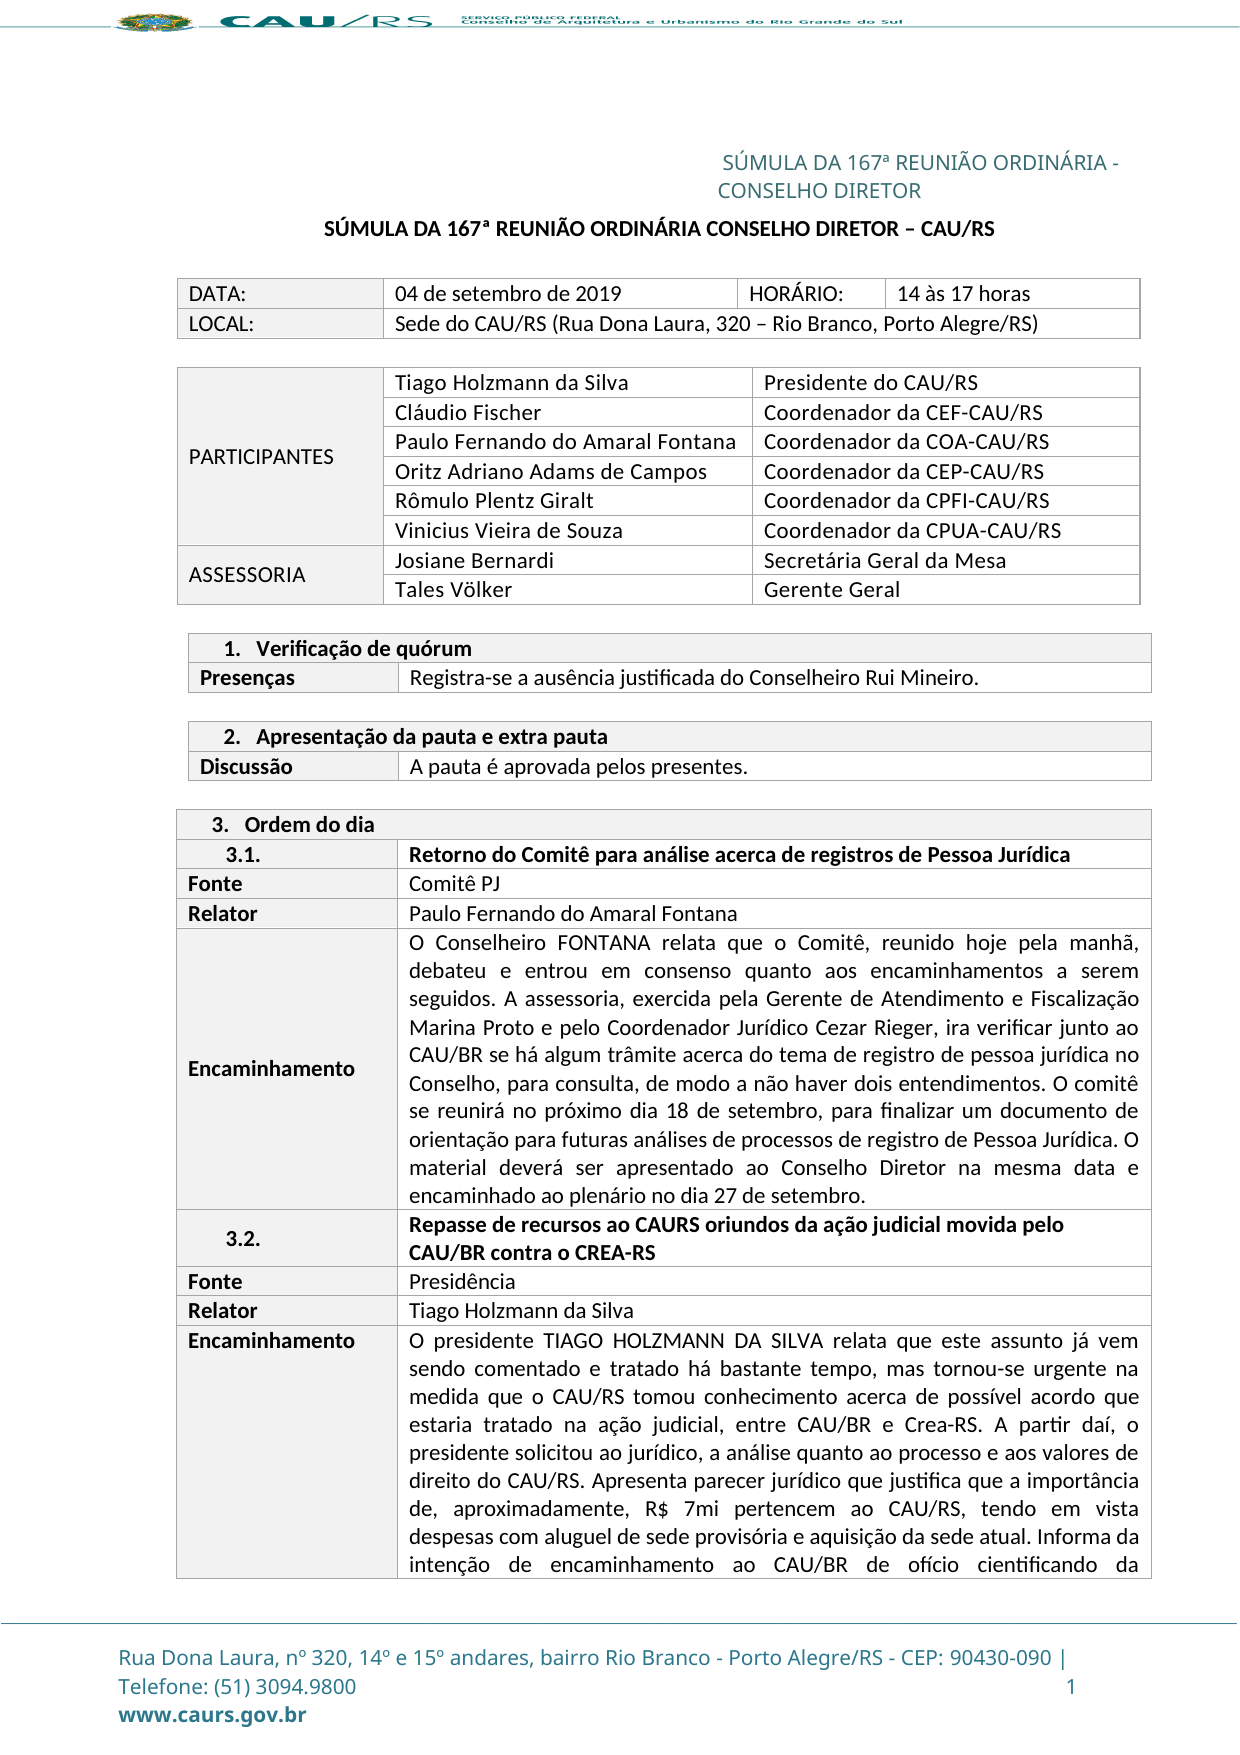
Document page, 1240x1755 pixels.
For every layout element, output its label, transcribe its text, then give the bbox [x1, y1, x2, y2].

table_cell Comitê PJ [398, 869, 1151, 898]
table_header SÚMULA DA 167ª REUNIÃO ORDINÁRIA CONSELHO DIRETOR – CAU/RS [189, 207, 1139, 250]
table_cell Retorno do Comitê para análise acerca de registros de Pessoa Jurídica [398, 840, 1151, 868]
table_cell O presidente TIAGO HOLZMANN DA SILVA relata que este assunto já vem sendo comentado e tratado há bastante tempo, mas tornou-se urgente na medida que o CAU/RS tomou conhecimento acerca de possível acordo que estaria tratado na ação judicial, entre CAU/BR e Crea-RS. A partir daí, o presidente solicitou ao jurídico, a análise quanto ao processo e aos valores de direito do CAU/RS. Apresenta parecer jurídico que justifica que a importância de, aproximadamente, R$ 7mi pertencem ao CAU/RS, tendo em vista despesas com aluguel de sede provisória e aquisição da sede atual. Informa da intenção de encaminhamento ao CAU/BR de ofício cientificando da [398, 1326, 1151, 1578]
table_cell Coordenador da CPFI-CAU/RS [753, 486, 1139, 515]
table_cell O Conselheiro FONTANA relata que o Comitê, reunido hoje pela manhã, debateu e entrou em consenso quanto aos encaminhamentos a serem seguidos. A assessoria, exercida pela Gerente de Atendimento e Fiscalização Marina Proto e pelo Coordenador Jurídico Cezar Rieger, ira verificar junto ao CAU/BR se há algum trâmite acerca do tema de registro de pessoa jurídica no Conselho, para consulta, de modo a não haver dois entendimentos. O comitê se reunirá no próximo dia 18 de setembro, para finalizar um documento de orientação para futuras análises de processos de registro de Pessoa Jurídica. O material deverá ser apresentado ao Conselho Diretor na mesma data e encaminhado ao plenário no dia 27 de setembro. [398, 929, 1151, 1209]
table_cell Discussão [189, 752, 398, 780]
table_header Apresentação da pauta e extra pauta [189, 722, 1151, 751]
table_cell Registra-se a ausência justificada do Conselheiro Rui Mineiro. [399, 663, 1151, 692]
table_cell Paulo Fernando do Amaral Fontana [384, 427, 752, 456]
table_cell Presenças [189, 663, 398, 692]
table_cell Cláudio Fischer [384, 398, 752, 426]
table_cell Relator [177, 1296, 397, 1325]
table_header 14 às 17 horas [886, 279, 1139, 308]
table_cell Gerente Geral [753, 575, 1139, 604]
table_cell LOCAL: [178, 309, 383, 337]
table_cell A pauta é aprovada pelos presentes. [399, 752, 1151, 780]
table_header HORÁRIO: [738, 279, 885, 308]
table_cell Coordenador da CEP-CAU/RS [753, 457, 1139, 485]
table_header Verificação de quórum [189, 634, 1151, 662]
table_header Ordem do dia [177, 810, 1151, 839]
table_cell Encaminhamento [177, 1326, 397, 1578]
table_cell Fonte [177, 1267, 397, 1295]
table_cell Encaminhamento [177, 929, 397, 1209]
table_cell Vinicius Vieira de Souza [384, 516, 752, 544]
table_header 04 de setembro de 2019 [384, 279, 737, 308]
table_cell PARTICIPANTES [178, 368, 383, 544]
table_cell Coordenador da CPUA-CAU/RS [753, 516, 1139, 544]
table_cell Assessoria [178, 546, 383, 604]
table_cell Paulo Fernando do Amaral Fontana [398, 899, 1151, 927]
table_cell Fonte [177, 869, 397, 898]
table_cell Relator [177, 899, 397, 927]
table_cell Repasse de recursos ao CAURS oriundos da ação judicial movida pelo CAU/BR contra o CREA-RS [398, 1210, 1151, 1266]
table_cell Presidência [398, 1267, 1151, 1295]
table_cell Rômulo Plentz Giralt [384, 486, 752, 515]
table_header DATA: [178, 279, 383, 308]
table_cell Tales Völker [384, 575, 752, 604]
table_cell Sede do CAU/RS (Rua Dona Laura, 320 – Rio Branco, Porto Alegre/RS) [384, 309, 1139, 337]
table_cell Secretária Geral da Mesa [753, 546, 1139, 574]
table_cell Presidente do CAU/RS [753, 368, 1139, 397]
table_cell [177, 1210, 397, 1266]
table_cell [177, 840, 397, 868]
table_cell Coordenador da COA-CAU/RS [753, 427, 1139, 456]
table_cell Coordenador da CEF-CAU/RS [753, 398, 1139, 426]
table_cell Oritz Adriano Adams de Campos [384, 457, 752, 485]
table_cell Tiago Holzmann da Silva [398, 1296, 1151, 1325]
table_cell [177, 339, 1140, 367]
table_cell Tiago Holzmann da Silva [384, 368, 752, 397]
table_cell Josiane Bernardi [384, 546, 752, 574]
